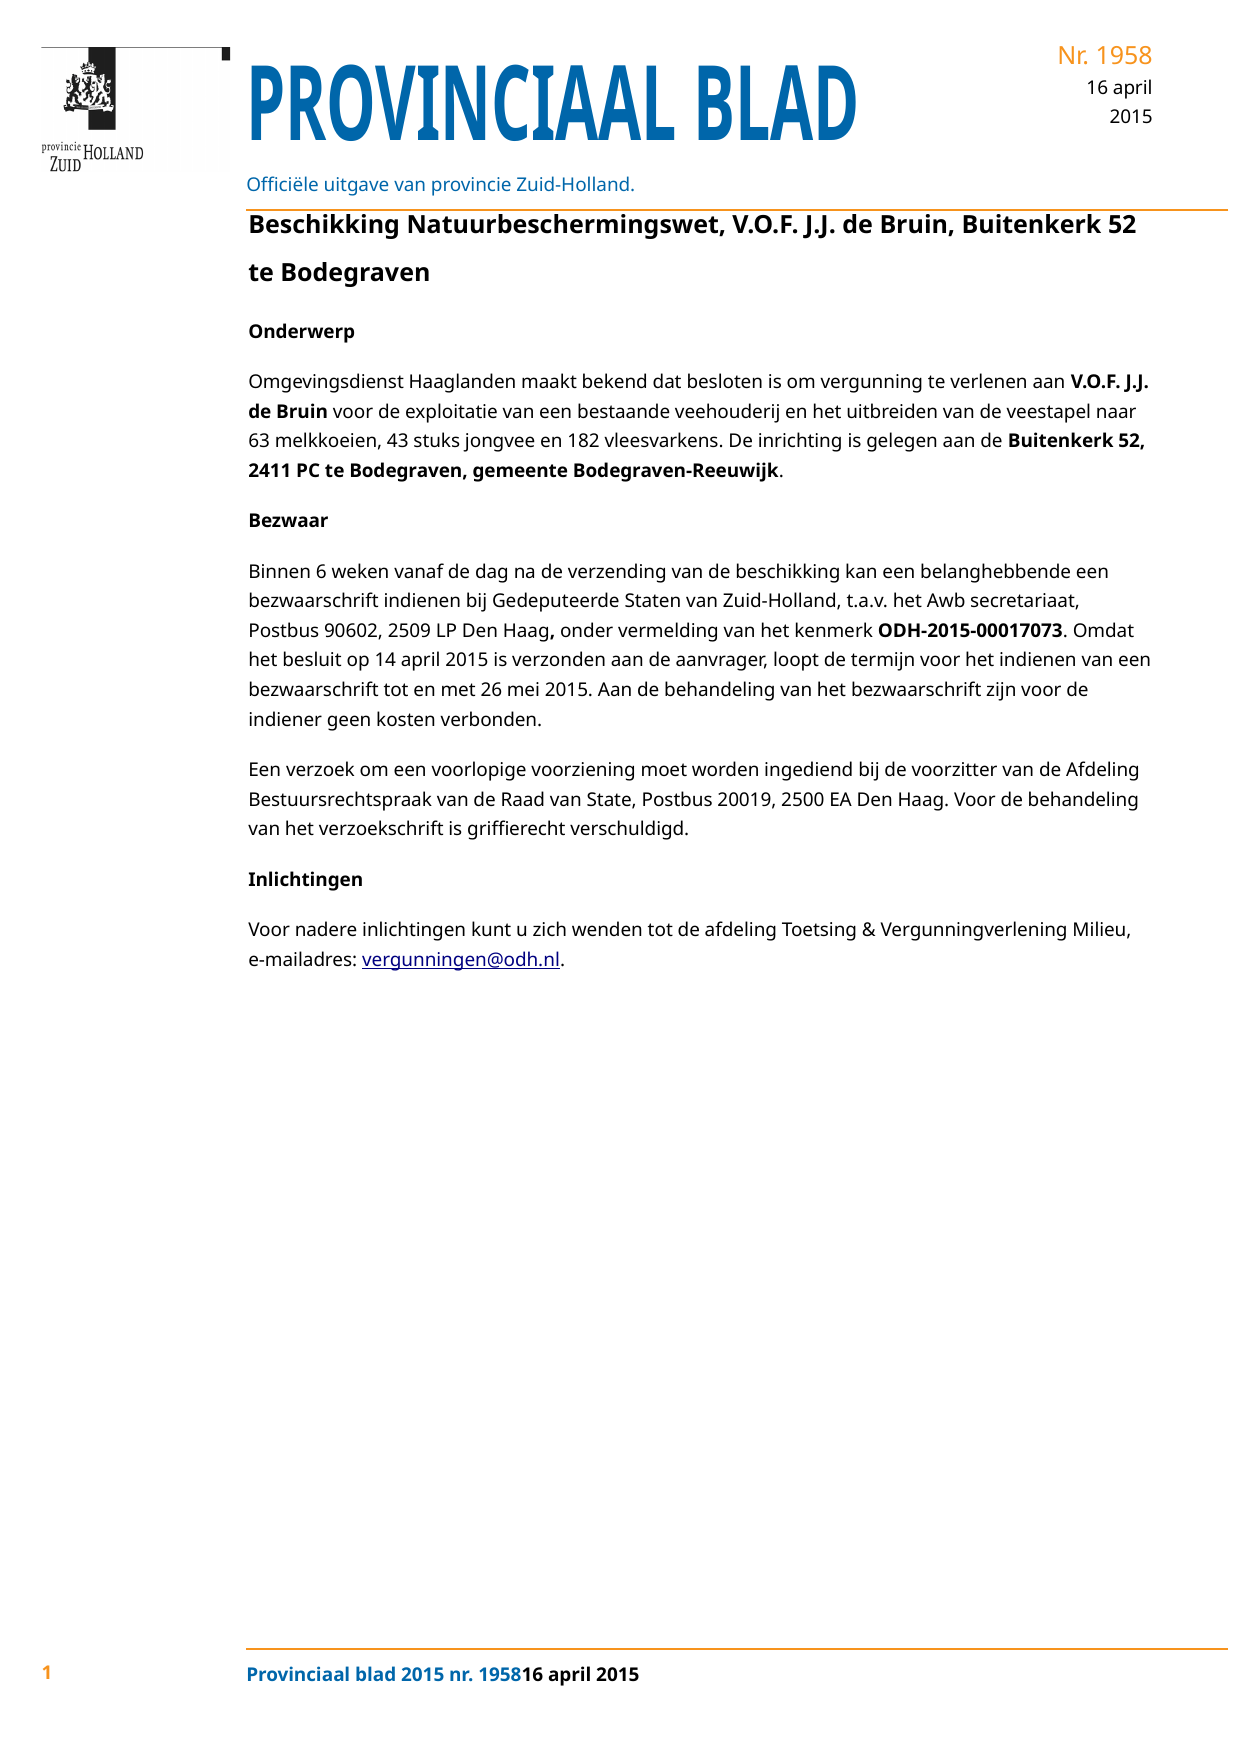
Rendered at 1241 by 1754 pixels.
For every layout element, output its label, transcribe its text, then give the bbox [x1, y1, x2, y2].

text Binnen 6 weken vanaf de dag na de verzending van de beschikking kan een belanghebbende een bezwaarschrift indienen bij Gedeputeerde Staten van Zuid-Holland, t.a.v. het Awb secretariaat, Postbus 90602, 2509 LP Den Haag, onder vermelding van het kenmerk ODH-2015-00017073. Omdat het besluit op 14 april 2015 is verzonden aan de aanvrager, loopt de termijn voor het indienen van een bezwaarschrift tot en met 26 mei 2015. Aan de behandeling van het bezwaarschrift zijn voor de indiener geen kosten verbonden. [248, 558, 1152, 732]
picture [41, 47, 231, 172]
text Inlichtingen [248, 866, 1152, 892]
text Voor nadere inlichtingen kunt u zich wenden tot de afdeling Toetsing & Vergunningverlening Milieu, e-mailadres: vergunningen@odh.nl. [248, 916, 1152, 972]
text Bezwaar [248, 507, 1152, 533]
text Onderwerp [248, 318, 1152, 344]
text Beschikking Natuurbeschermingswet, V.O.F. J.J. de Bruin, Buitenkerk 52 te Bodegraven [248, 211, 1152, 288]
text Omgevingsdienst Haaglanden maakt bekend dat besloten is om vergunning te verlenen aan V.O.F. J.J. de Bruin voor de exploitatie van een bestaande veehouderij en het uitbreiden van de veestapel naar 63 melkkoeien, 43 stuks jongvee en 182 vleesvarkens. De inrichting is gelegen aan de Buitenkerk 52, 2411 PC te Bodegraven, gemeente Bodegraven-Reeuwijk. [248, 368, 1152, 483]
text Een verzoek om een voorlopige voorziening moet worden ingediend bij de voorzitter van de Afdeling Bestuursrechtspraak van de Raad van State, Postbus 20019, 2500 EA Den Haag. Voor de behandeling van het verzoekschrift is griffierecht verschuldigd. [248, 756, 1152, 841]
